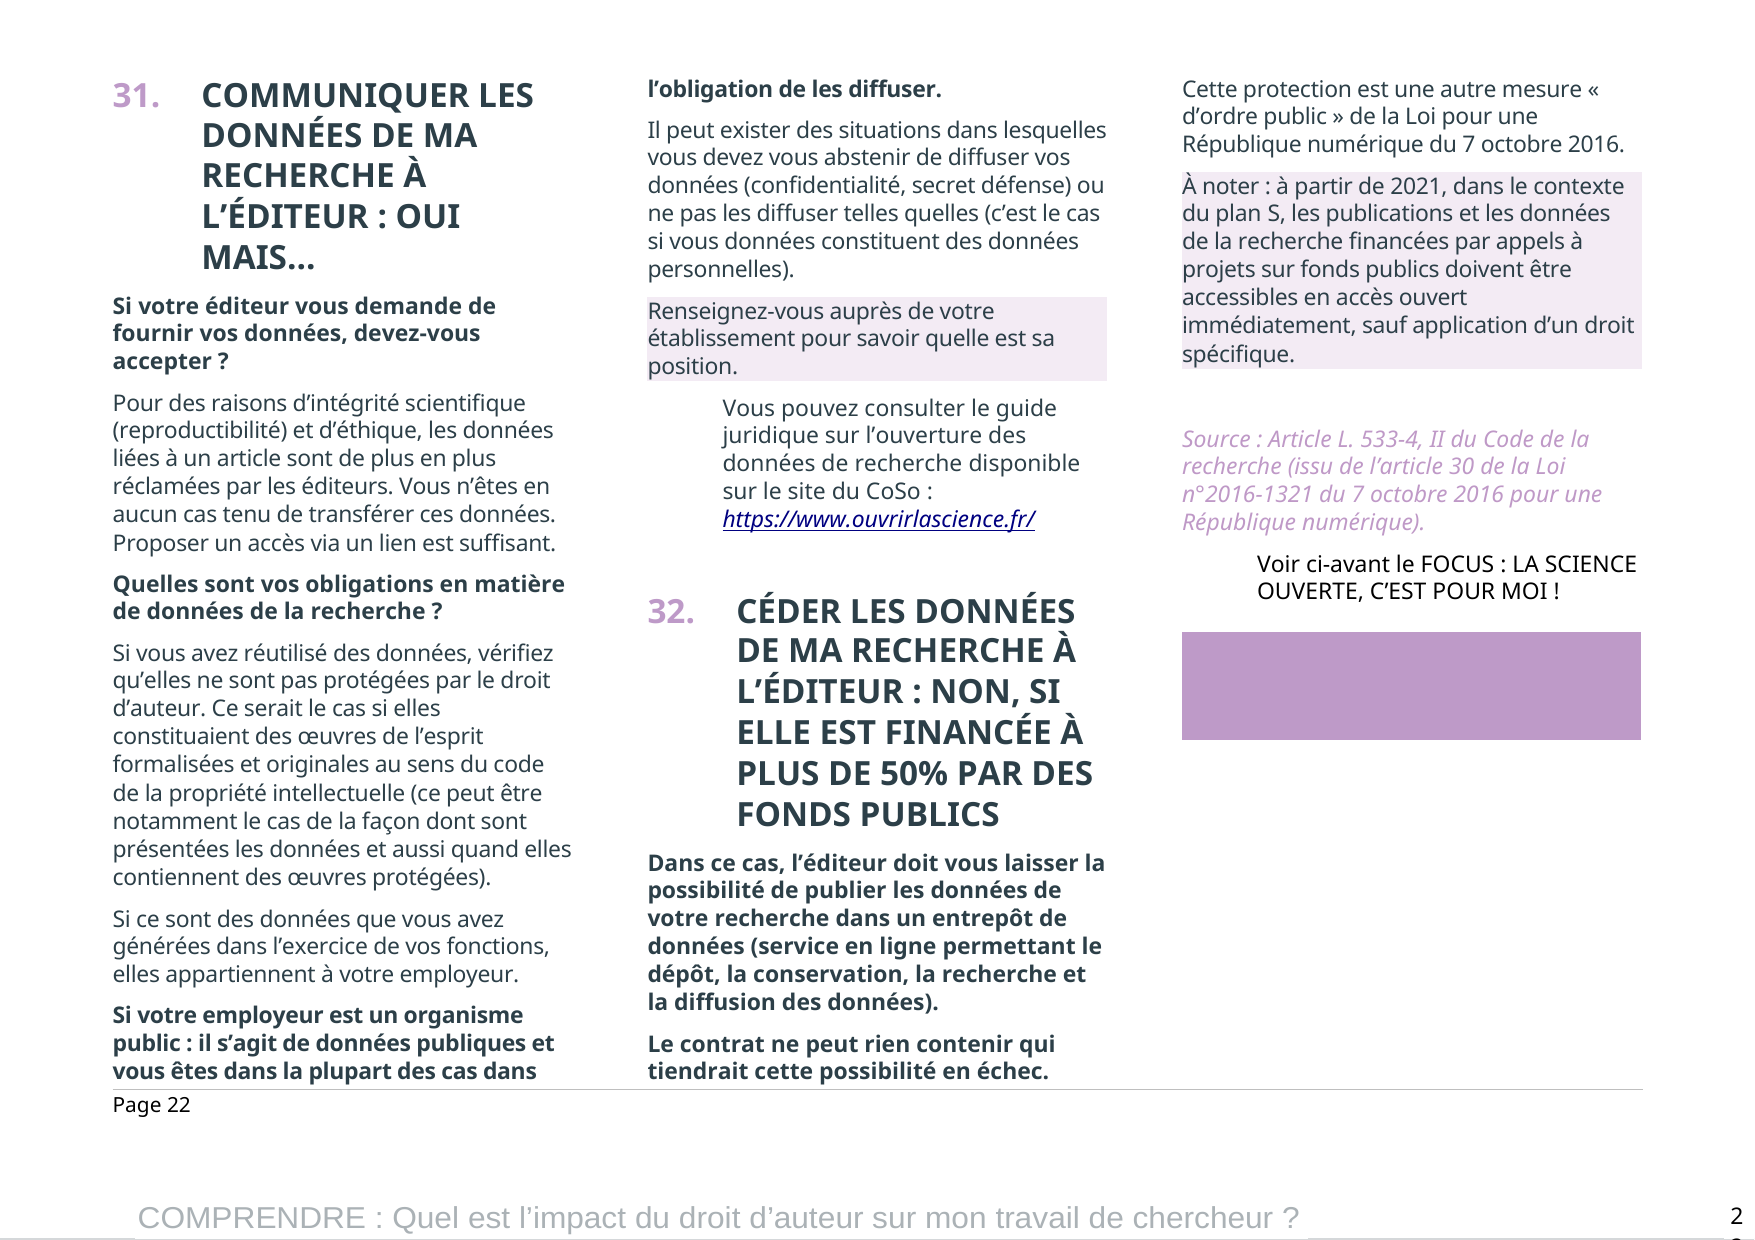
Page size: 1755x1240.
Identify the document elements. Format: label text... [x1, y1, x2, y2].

text Cette protection est une autre mesure « d’ordre public » de la Loi pour une République numérique du 7 octobre 2016. [1182, 75, 1642, 159]
list CÉDER LES DONNÉES DE MA RECHERCHE À L’ÉDITEUR : NON, SI ELLE EST FINANCÉE À PLUS DE 50% PAR DES FONDS PUBLICS [647, 591, 1107, 836]
text l’obligation de les diffuser. [647, 75, 1107, 103]
text À noter : à partir de 2021, dans le contexte du plan S, les publications et les données de la recherche financées par appels à projets sur fonds publics doivent être accessibles en accès ouvert immédiatement, sauf application d’un droit spécifique. [1182, 172, 1642, 369]
text Pour des raisons d’intégrité scientifique (reproductibilité) et d’éthique, les données liées à un article sont de plus en plus réclamées par les éditeurs. Vous n’êtes en aucun cas tenu de transférer ces données. Proposer un accès via un lien est suffisant. [112, 389, 572, 558]
text Source : Article L. 533-4, II du Code de la recherche (issu de l’article 30 de la Loi n°2016-1321 du 7 octobre 2016 pour une République numérique). [1182, 425, 1642, 537]
text Il peut exister des situations dans lesquelles vous devez vous abstenir de diffuser vos données (confidentialité, secret défense) ou ne pas les diffuser telles quelles (c’est le cas si vous données constituent des données personnelles). [647, 116, 1107, 284]
text Si votre employeur est un organisme public : il s’agit de données publiques et vous êtes dans la plupart des cas dans [112, 1001, 572, 1086]
text Renseignez-vous auprès de votre établissement pour savoir quelle est sa position. [647, 297, 1107, 381]
text Dans ce cas, l’éditeur doit vous laisser la possibilité de publier les données de votre recherche dans un entrepôt de données (service en ligne permettant le dépôt, la conservation, la recherche et la diffusion des données). [647, 849, 1107, 1017]
text Si ce sont des données que vous avez générées dans l’exercice de vos fonctions, elles appartiennent à votre employeur. [112, 904, 572, 989]
text Voir ci-avant le FOCUS : LA SCIENCE OUVERTE, C’EST POUR MOI ! [1257, 550, 1642, 606]
list COMMUNIQUER LES DONNÉES DE MA RECHERCHE À L’ÉDITEUR : OUI MAIS… [112, 75, 572, 279]
text Le contrat ne peut rien contenir qui tiendrait cette possibilité en échec. [647, 1030, 1107, 1086]
subtitle Si votre éditeur vous demande de fournir vos données, devez-vous accepter ? [112, 292, 572, 376]
text Vous pouvez consulter le guide juridique sur l’ouverture des données de recherche disponible sur le site du CoSo : https://www.ouvrirlascience.fr/ [722, 394, 1107, 534]
subtitle Quelles sont vos obligations en matière de données de la recherche ? [112, 570, 572, 626]
text Si vous avez réutilisé des données, vérifiez qu’elles ne sont pas protégées par le droit d’auteur. Ce serait le cas si elles constituaient des œuvres de l’esprit formalisées et originales au sens du code de la propriété intellectuelle (ce peut être notamment le cas de la façon dont sont présentées les données et aussi quand elles contiennent des œuvres protégées). [112, 639, 572, 892]
